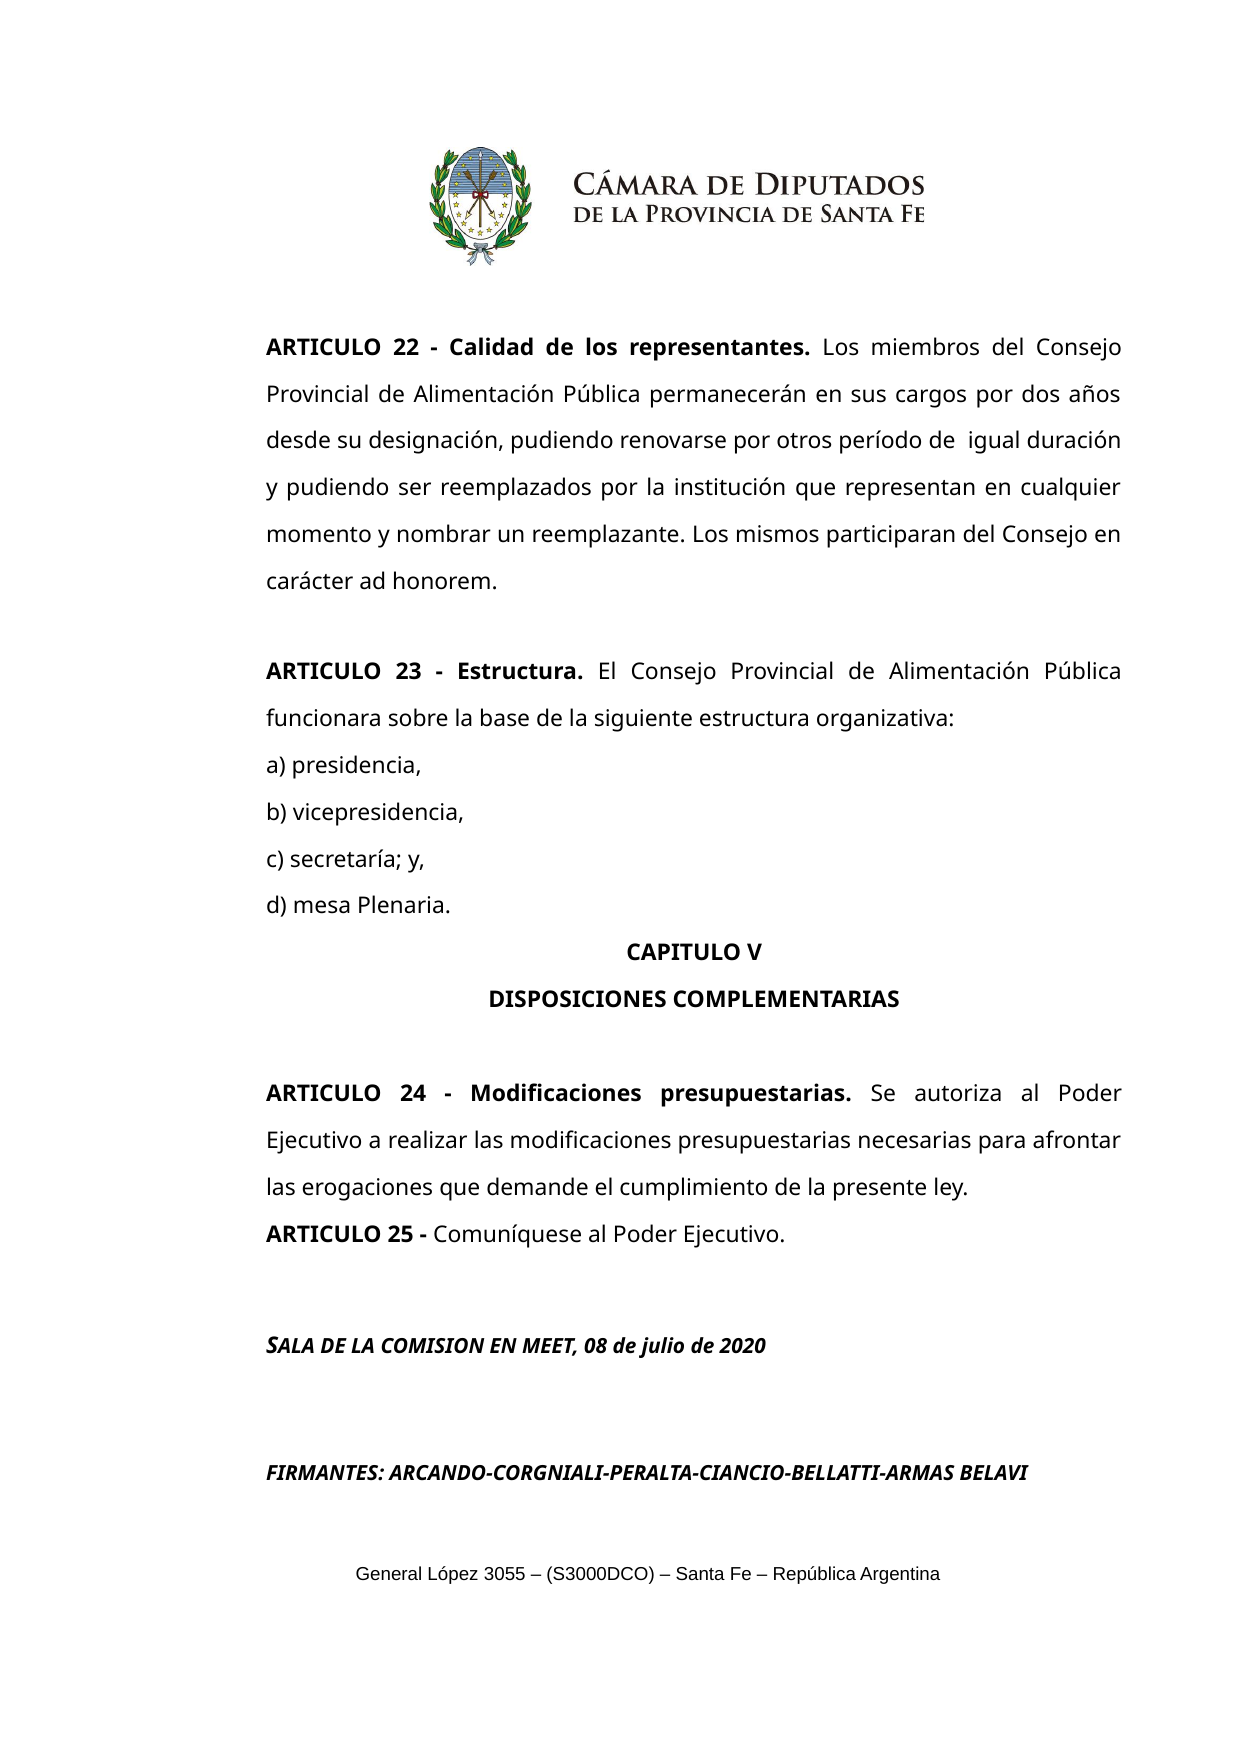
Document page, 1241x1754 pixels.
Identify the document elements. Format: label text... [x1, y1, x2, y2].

text DISPOSICIONES COMPLEMENTARIAS [266, 983, 1122, 1014]
text c) secretaría; y, [266, 843, 1122, 874]
text FIRMANTES: ARCANDO-CORGNIALI-PERALTA-CIANCIO-BELLATTI-ARMAS BELAVI [266, 1458, 1122, 1487]
picture [429, 147, 925, 270]
text ARTICULO 24 - Modificaciones presupuestarias. Se autoriza al Poder Ejecutivo a realizar las modificaciones presupuestarias necesarias para afrontar las erogaciones que demande el cumplimiento de la presente ley. [266, 1077, 1122, 1202]
text SALA DE LA COMISION EN MEET, 08 de julio de 2020 [266, 1329, 1122, 1360]
text CAPITULO V [266, 936, 1122, 968]
text d) mesa Plenaria. [266, 889, 1122, 921]
text ARTICULO 23 - Estructura. El Consejo Provincial de Alimentación Pública funcionara sobre la base de la siguiente estructura organizativa: [266, 655, 1122, 733]
text a) presidencia, [266, 749, 1122, 780]
text b) vicepresidencia, [266, 796, 1122, 827]
text ARTICULO 22 - Calidad de los representantes. Los miembros del Consejo Provincial de Alimentación Pública permanecerán en sus cargos por dos años desde su designación, pudiendo renovarse por otros período de igual duración y pudiendo ser reemplazados por la institución que representan en cualquier momento y nombrar un reemplazante. Los mismos participaran del Consejo en carácter ad honorem. [266, 331, 1122, 596]
text ARTICULO 25 - Comuníquese al Poder Ejecutivo. [266, 1218, 1122, 1249]
